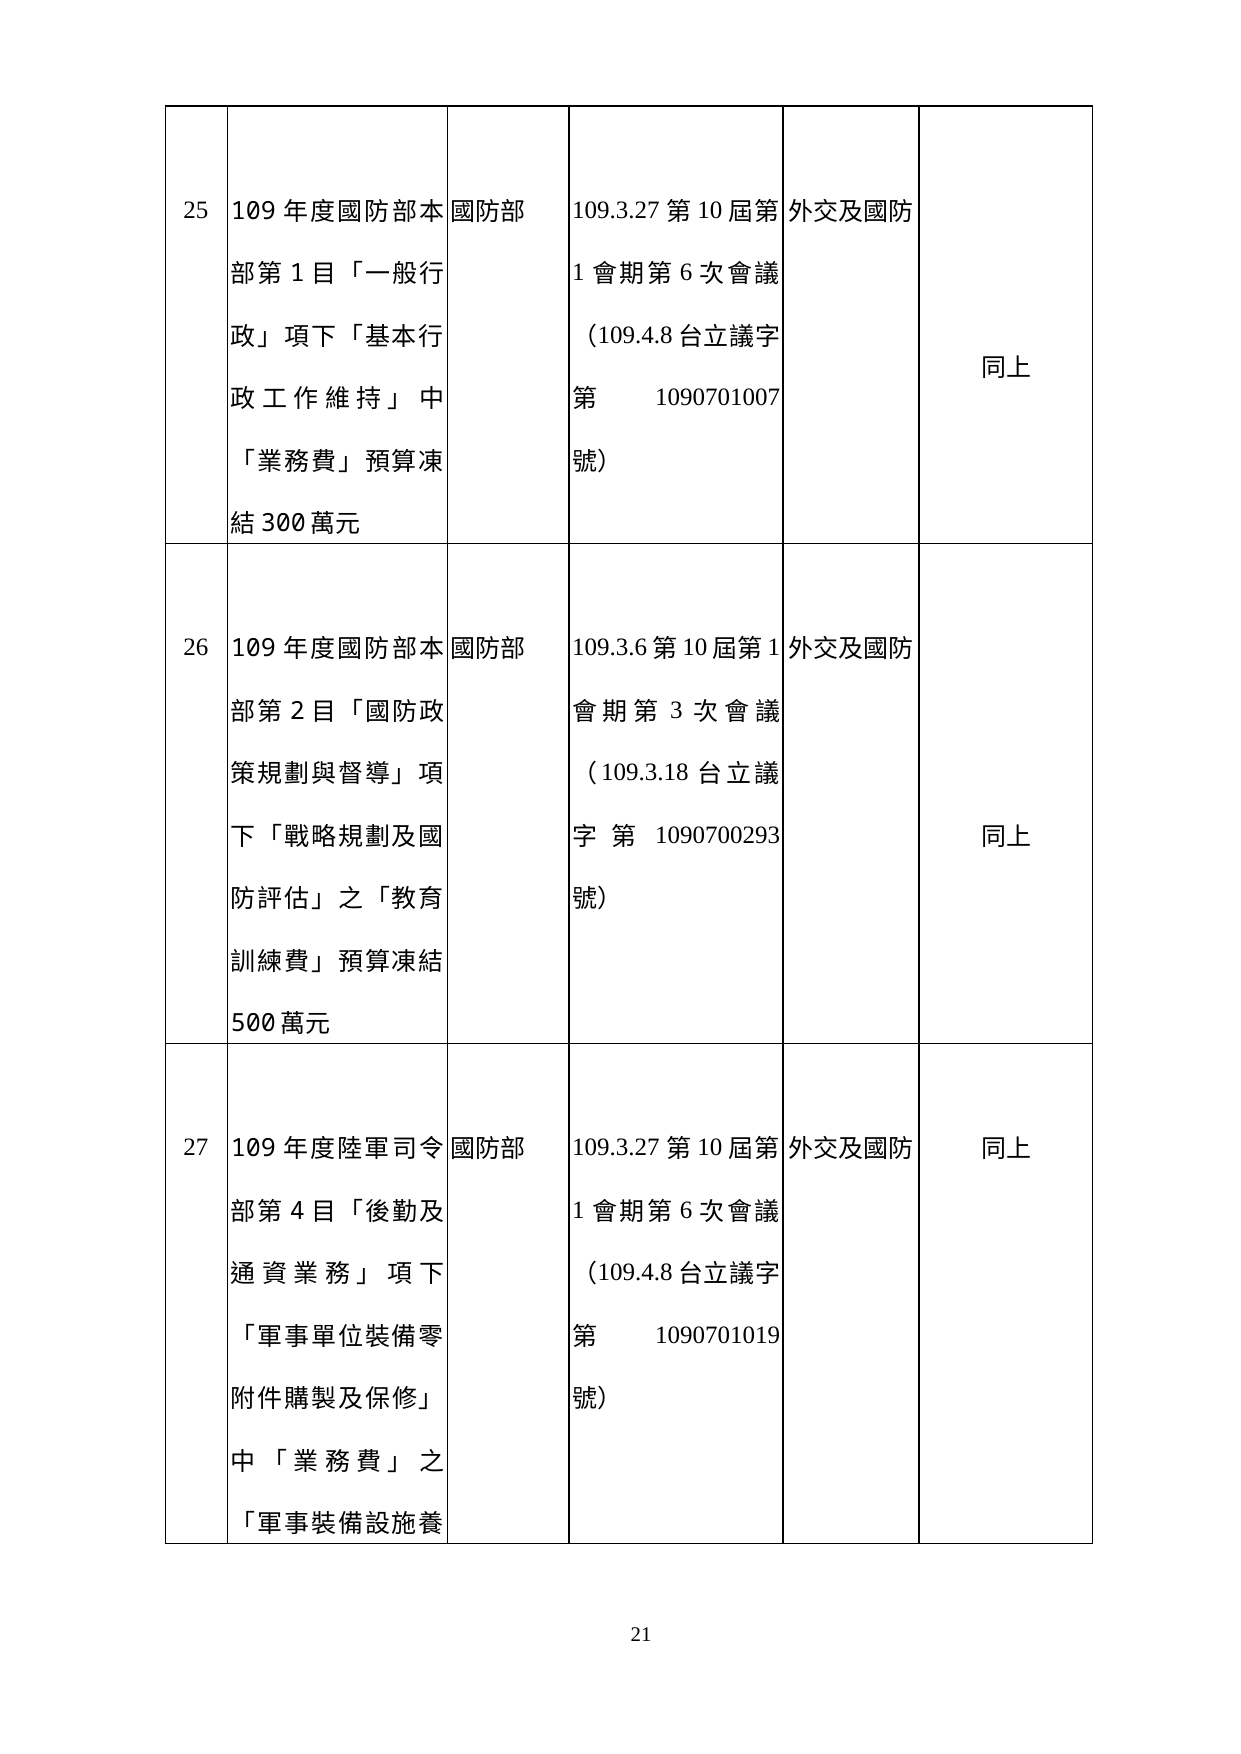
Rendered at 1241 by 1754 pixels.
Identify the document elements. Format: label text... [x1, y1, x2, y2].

table_cell 109.3.27第10屆第1會期第6次會議（109.4.8台立議字第1090701007號） [570, 107, 782, 543]
table_cell 同上 [920, 107, 1092, 543]
table_cell 109年度陸軍司令部第4目「後勤及通資業務」項下「軍事單位裝備零附件購製及保修」中「業務費」之「軍事裝備設施養 [228, 1044, 447, 1543]
table_cell 外交及國防 [784, 544, 918, 1043]
table_cell [166, 107, 227, 543]
table_cell 外交及國防 [784, 1044, 918, 1543]
table_cell 國防部 [448, 107, 568, 543]
table_cell [166, 1044, 227, 1543]
table_cell 國防部 [448, 1044, 568, 1543]
table_cell 外交及國防 [784, 107, 918, 543]
table_cell 109年度國防部本部第1目「一般行政」項下「基本行政工作維持」中「業務費」預算凍結300萬元 [228, 107, 447, 543]
table_cell 國防部 [448, 544, 568, 1043]
table_cell 同上 [920, 1044, 1092, 1543]
table_cell 109.3.27第10屆第1會期第6次會議（109.4.8台立議字第1090701019號） [570, 1044, 782, 1543]
table_cell 109年度國防部本部第2目「國防政策規劃與督導」項下「戰略規劃及國防評估」之「教育訓練費」預算凍結500萬元 [228, 544, 447, 1043]
table_cell 109.3.6第10屆第1會期第3次會議（109.3.18台立議字第1090700293號） [570, 544, 782, 1043]
table_cell 同上 [920, 544, 1092, 1043]
table_cell [166, 544, 227, 1043]
